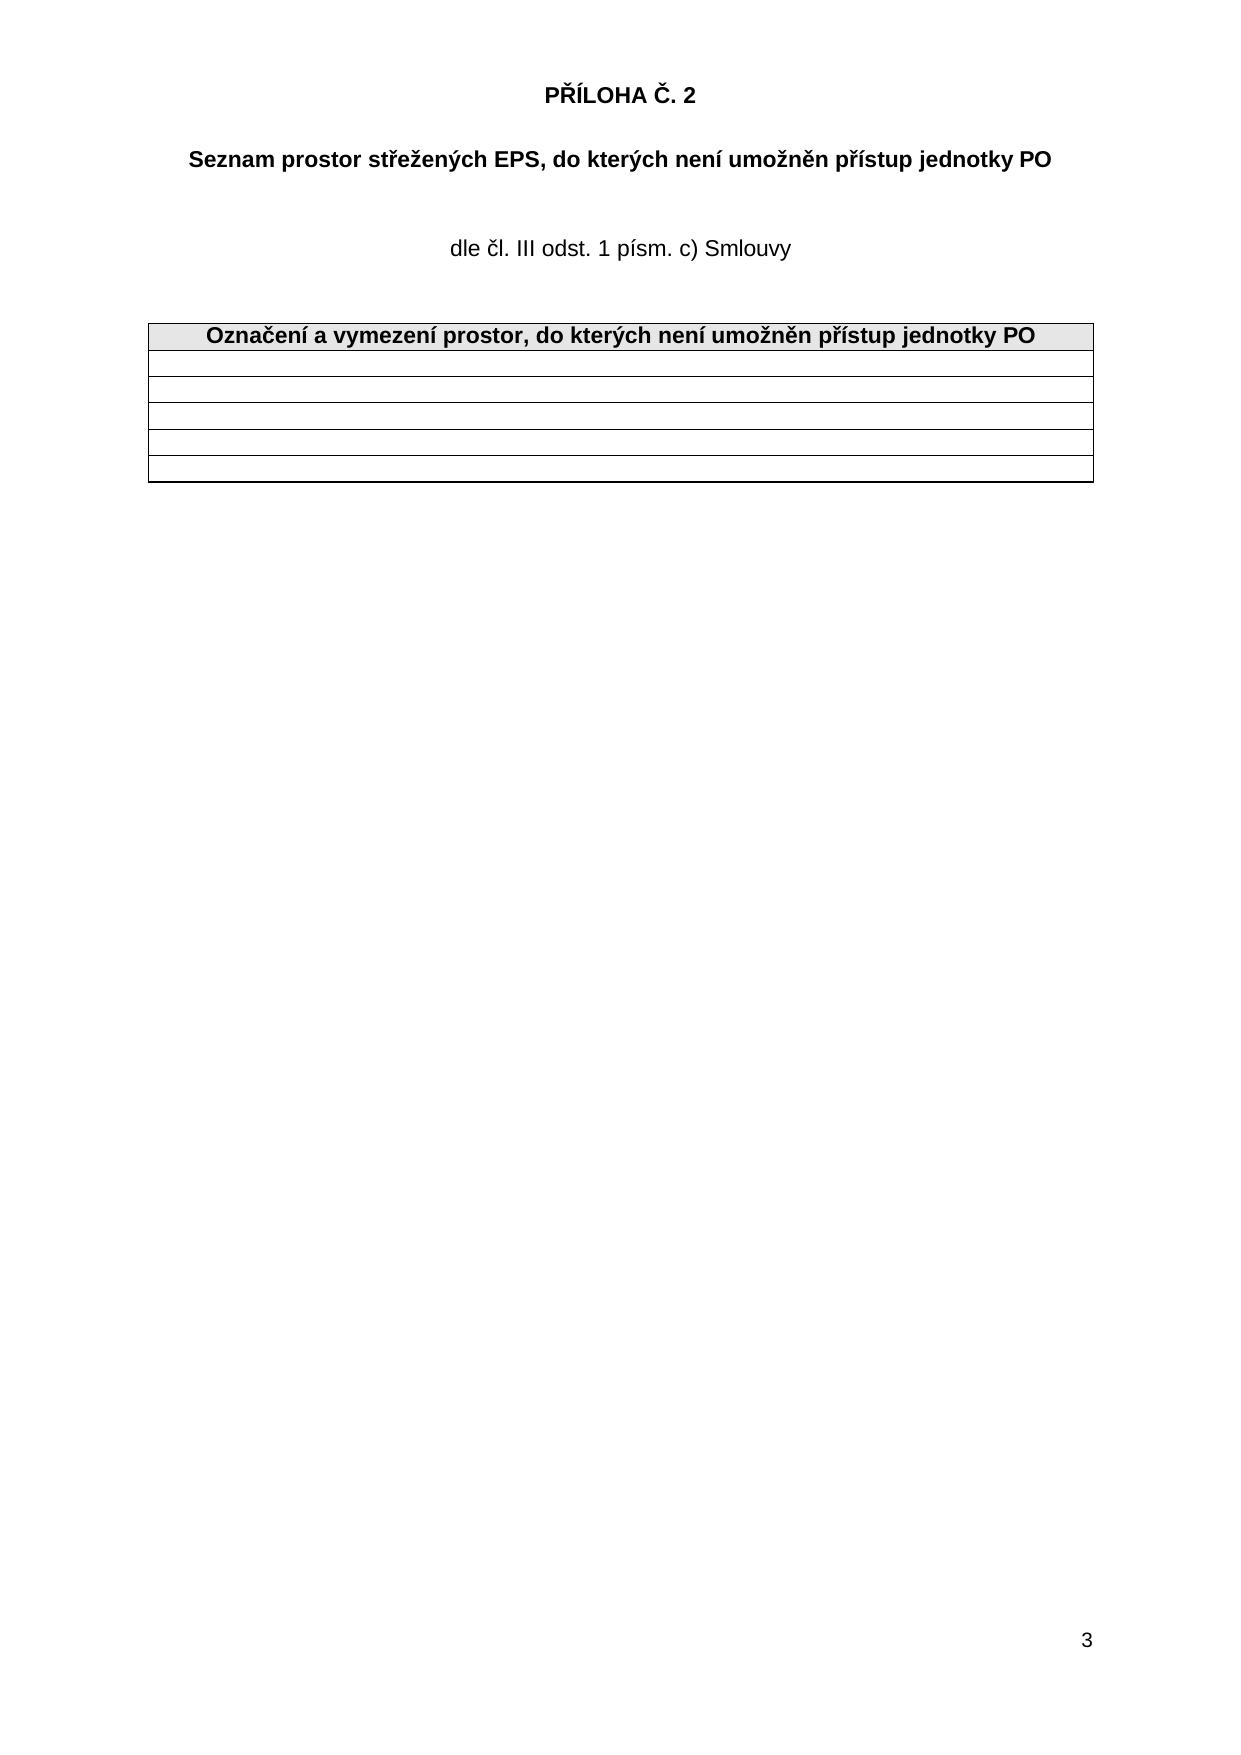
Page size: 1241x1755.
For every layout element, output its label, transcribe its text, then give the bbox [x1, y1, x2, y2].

table_cell [149, 456, 1093, 481]
text dle čl. III odst. 1 písm. c) Smlouvy [119, 234, 1122, 261]
table_cell [149, 377, 1093, 402]
subtitle PŘÍLOHA Č. 2 [119, 82, 1122, 108]
table_cell [149, 403, 1093, 428]
table_cell [149, 430, 1093, 455]
table_header Označení a vymezení prostor, do kterých není umožněn přístup jednotky PO [149, 324, 1093, 350]
subtitle Seznam prostor střežených EPS, do kterých není umožněn přístup jednotky PO [119, 146, 1122, 172]
table_cell [149, 351, 1093, 376]
